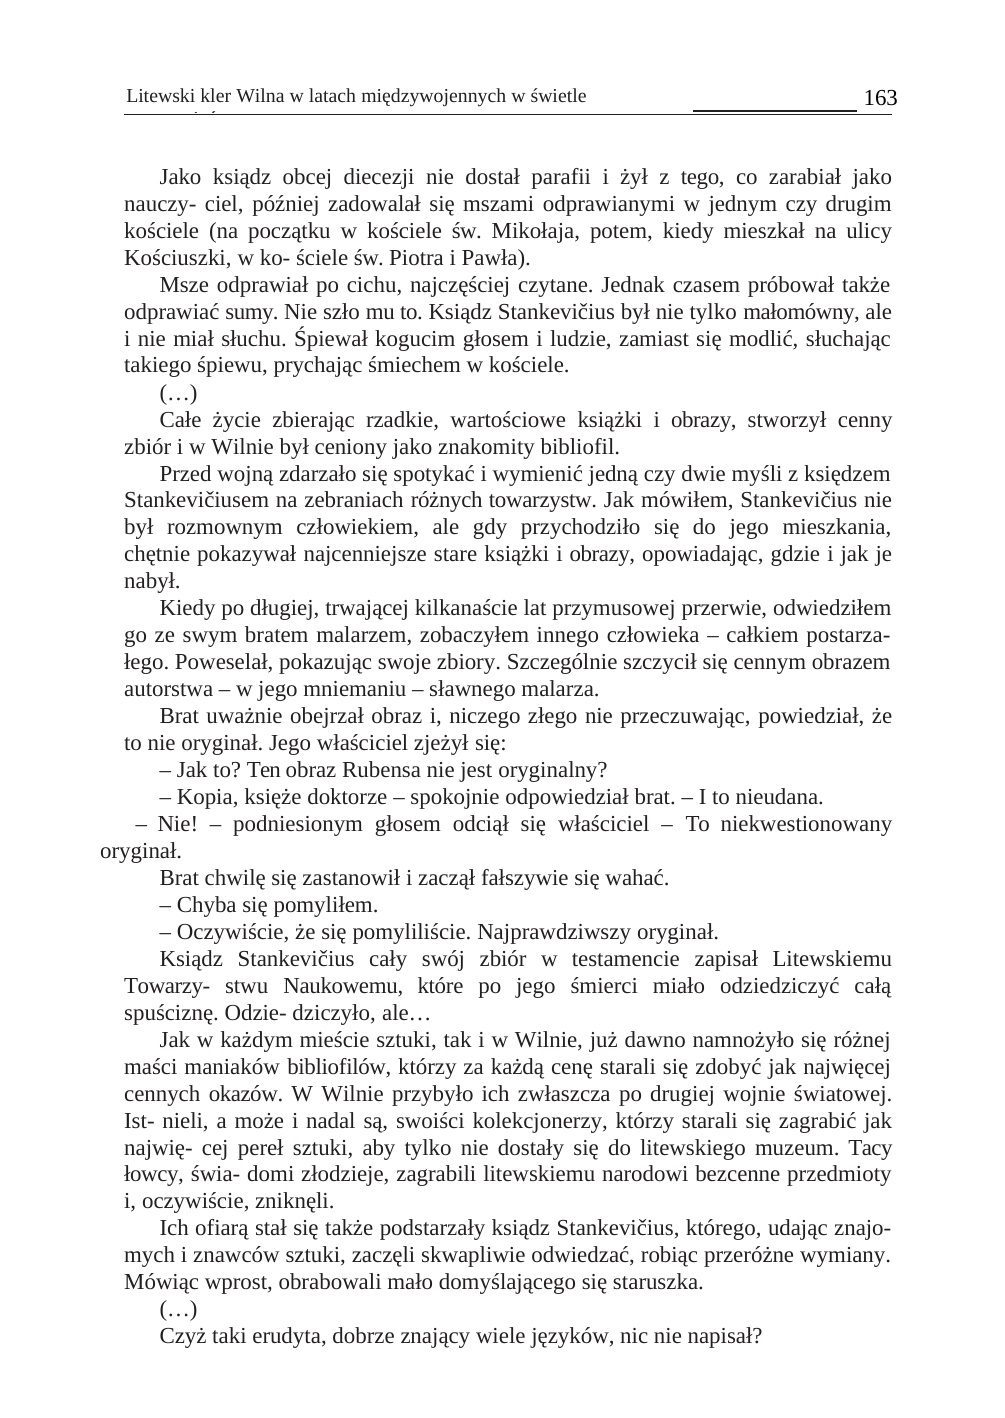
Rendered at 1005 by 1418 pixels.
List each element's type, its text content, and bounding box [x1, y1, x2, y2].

list Oczywiście, że się pomyliliście. Najprawdziwszy oryginał. [159, 918, 904, 944]
text Brat uważnie obejrzał obraz i, niczego złego nie przeczuwając, powiedział, że to nie oryginał. Jego właściciel zjeżył się: [124, 702, 892, 755]
list Jak to? Ten obraz Rubensa nie jest oryginalny? [159, 756, 904, 782]
list Nie! – podniesionym głosem odciął się właściciel – To niekwestionowany oryginał. [100, 810, 892, 863]
text Czyż taki erudyta, dobrze znający wiele języków, nic nie napisał? [159, 1322, 904, 1349]
list Kopia, księże doktorze – spokojnie odpowiedział brat. – I to nieudana. [159, 783, 904, 809]
text Brat chwilę się zastanowił i zaczął fałszywie się wahać. [159, 864, 904, 890]
text Msze odprawiał po cichu, najczęściej czytane. Jednak czasem próbował także odprawiać sumy. Nie szło mu to. Ksiądz Stankevičius był nie tylko małomówny, ale i nie miał słuchu. Śpiewał kogucim głosem i ludzie, zamiast się modlić, słuchając takiego śpiewu, prychając śmiechem w kościele. [124, 271, 892, 378]
text Przed wojną zdarzało się spotykać i wymienić jedną czy dwie myśli z księdzem Stankevičiusem na zebraniach różnych towarzystw. Jak mówiłem, Stankevičius nie był rozmownym człowiekiem, ale gdy przychodziło się do jego mieszkania, chętnie pokazywał najcenniejsze stare książki i obrazy, opowiadając, gdzie i jak je nabył. [124, 459, 892, 593]
text Całe życie zbierając rzadkie, wartościowe książki i obrazy, stworzył cenny zbiór i w Wilnie był ceniony jako znakomity bibliofil. [124, 406, 892, 459]
text (…) [159, 379, 904, 405]
text Ich ofiarą stał się także podstarzały ksiądz Stankevičius, którego, udając znajo- mych i znawców sztuki, zaczęli skwapliwie odwiedzać, robiąc przeróżne wymiany. Mówiąc wprost, obrabowali mało domyślającego się staruszka. [124, 1214, 892, 1294]
text Ksiądz Stankevičius cały swój zbiór w testamencie zapisał Litewskiemu Towarzy- stwu Naukowemu, które po jego śmierci miało odziedziczyć całą spuściznę. Odzie- dziczyło, ale… [124, 945, 892, 1025]
list Chyba się pomyliłem. [159, 891, 904, 917]
text Jak w każdym mieście sztuki, tak i w Wilnie, już dawno namnożyło się różnej maści maniaków bibliofilów, którzy za każdą cenę starali się zdobyć jak najwięcej cennych okazów. W Wilnie przybyło ich zwłaszcza po drugiej wojnie światowej. Ist- nieli, a może i nadal są, swoiści kolekcjonerzy, którzy starali się zagrabić jak najwię- cej pereł sztuki, aby tylko nie dostały się do litewskiego muzeum. Tacy łowcy, świa- domi złodzieje, zagrabili litewskiemu narodowi bezcenne przedmioty i, oczywiście, zniknęli. [124, 1026, 892, 1214]
text (…) [159, 1295, 904, 1322]
text Kiedy po długiej, trwającej kilkanaście lat przymusowej przerwie, odwiedziłem go ze swym bratem malarzem, zobaczyłem innego człowieka – całkiem postarza- łego. Poweselał, pokazując swoje zbiory. Szczególnie szczycił się cennym obrazem autorstwa – w jego mniemaniu – sławnego malarza. [124, 594, 892, 701]
text Jako ksiądz obcej diecezji nie dostał parafii i żył z tego, co zarabiał jako nauczy- ciel, później zadowalał się mszami odprawianymi w jednym czy drugim kościele (na początku w kościele św. Mikołaja, potem, kiedy mieszkał na ulicy Kościuszki, w ko- ściele św. Piotra i Pawła). [124, 163, 892, 270]
